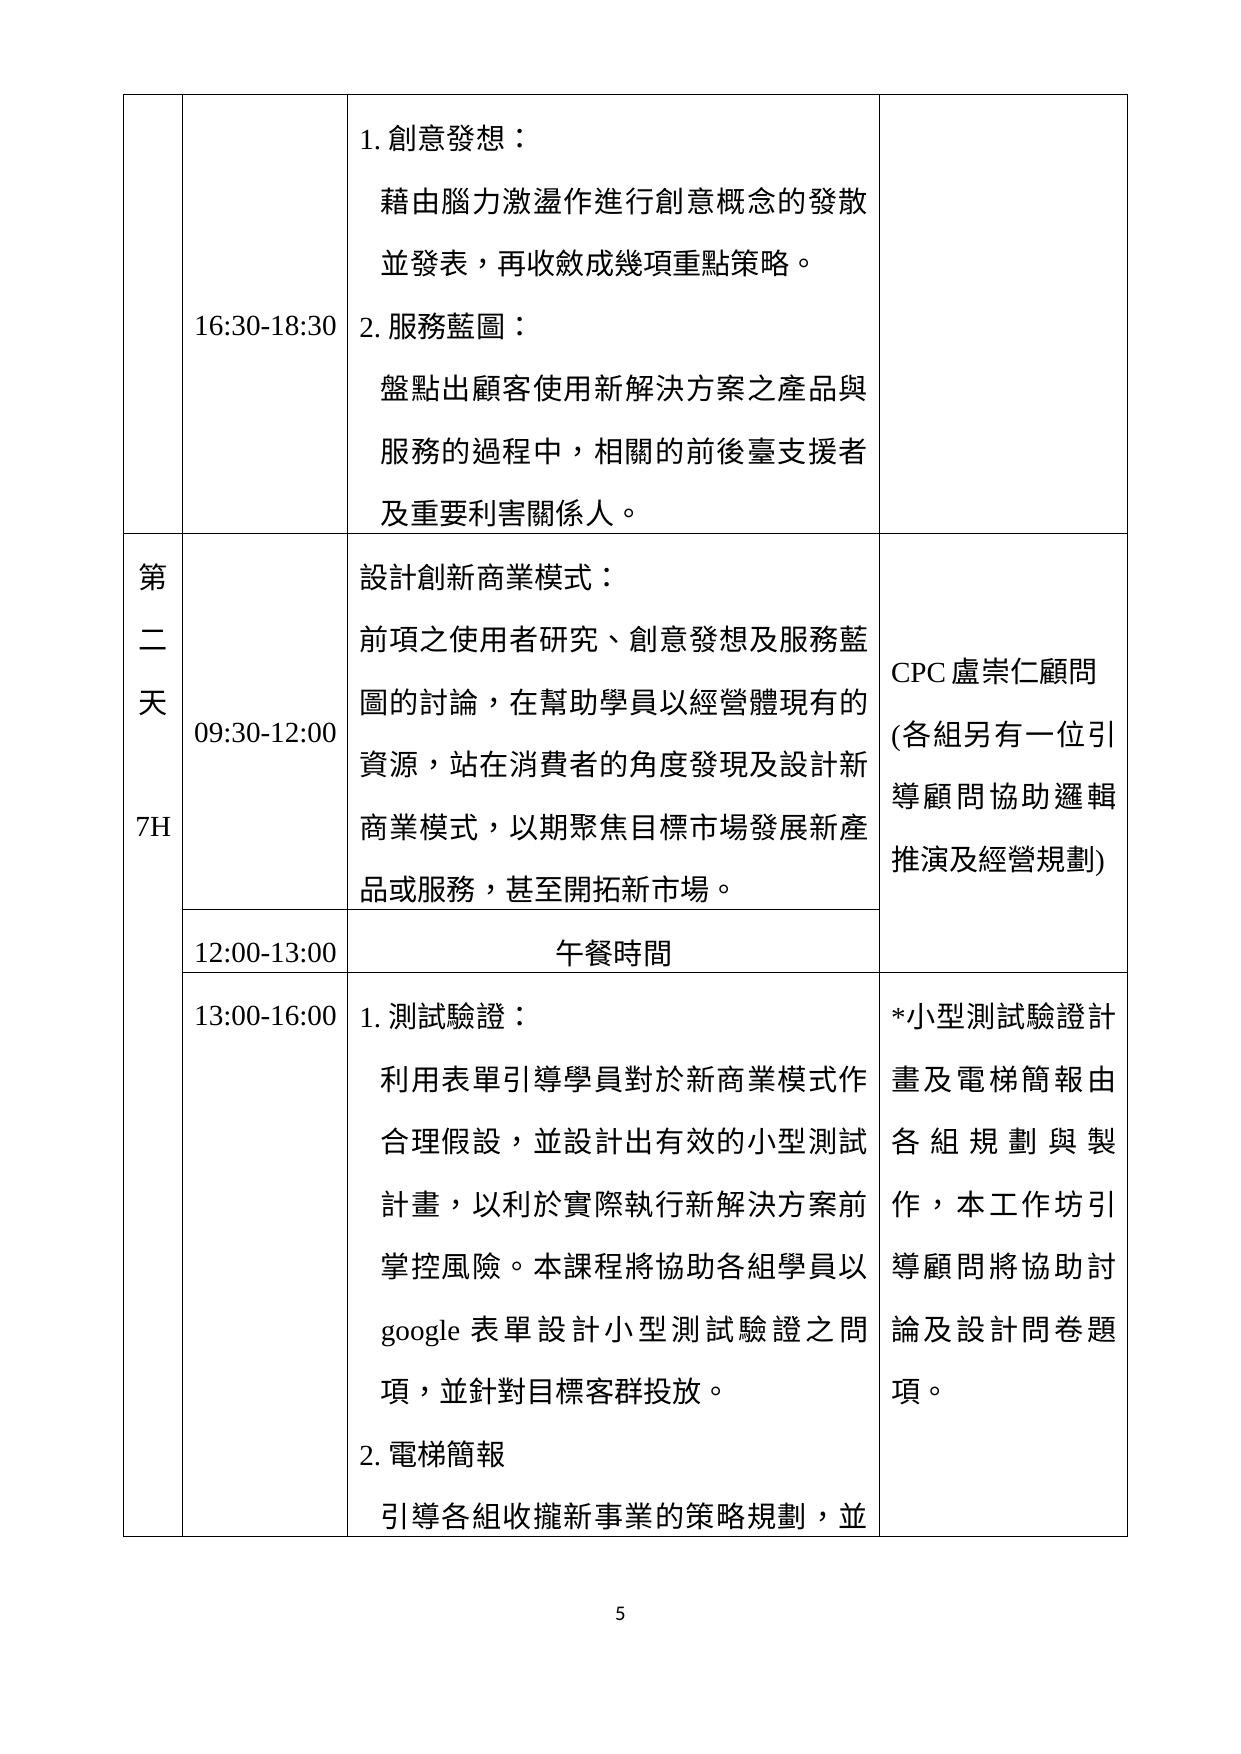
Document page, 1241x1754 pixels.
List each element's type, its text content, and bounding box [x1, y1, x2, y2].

table_cell 創意發想： 藉由腦力激盪作進行創意概念的發散並發表，再收斂成幾項重點策略。 服務藍圖： 盤點出顧客使用新解決方案之產品與服務的過程中，相關的前後臺支援者及重要利害關係人。 [348, 95, 879, 533]
table_cell 09:30-12:00 [183, 534, 347, 909]
table_cell 第二天 7H [124, 534, 182, 1536]
table_cell 測試驗證： 利用表單引導學員對於新商業模式作合理假設，並設計出有效的小型測試計畫，以利於實際執行新解決方案前掌控風險。本課程將協助各組學員以google表單設計小型測試驗證之問項，並針對目標客群投放。 電梯簡報 引導各組收攏新事業的策略規劃，並 [348, 973, 879, 1536]
table_cell 13:00-16:00 [183, 973, 347, 1536]
table_cell [880, 95, 1127, 533]
table_cell 設計創新商業模式： 前項之使用者研究、創意發想及服務藍圖的討論，在幫助學員以經營體現有的資源，站在消費者的角度發現及設計新商業模式，以期聚焦目標市場發展新產品或服務，甚至開拓新市場。 [348, 534, 879, 909]
table_cell 午餐時間 [348, 910, 879, 972]
table_cell [124, 95, 182, 533]
table_cell 12:00-13:00 [183, 910, 347, 972]
table_cell 16:30-18:30 [183, 95, 347, 533]
table_cell *小型測試驗證計畫及電梯簡報由各組規劃與製作，本工作坊引導顧問將協助討論及設計問卷題項。 [880, 973, 1127, 1536]
table_cell CPC盧崇仁顧問 (各組另有一位引導顧問協助邏輯推演及經營規劃) [880, 534, 1127, 972]
